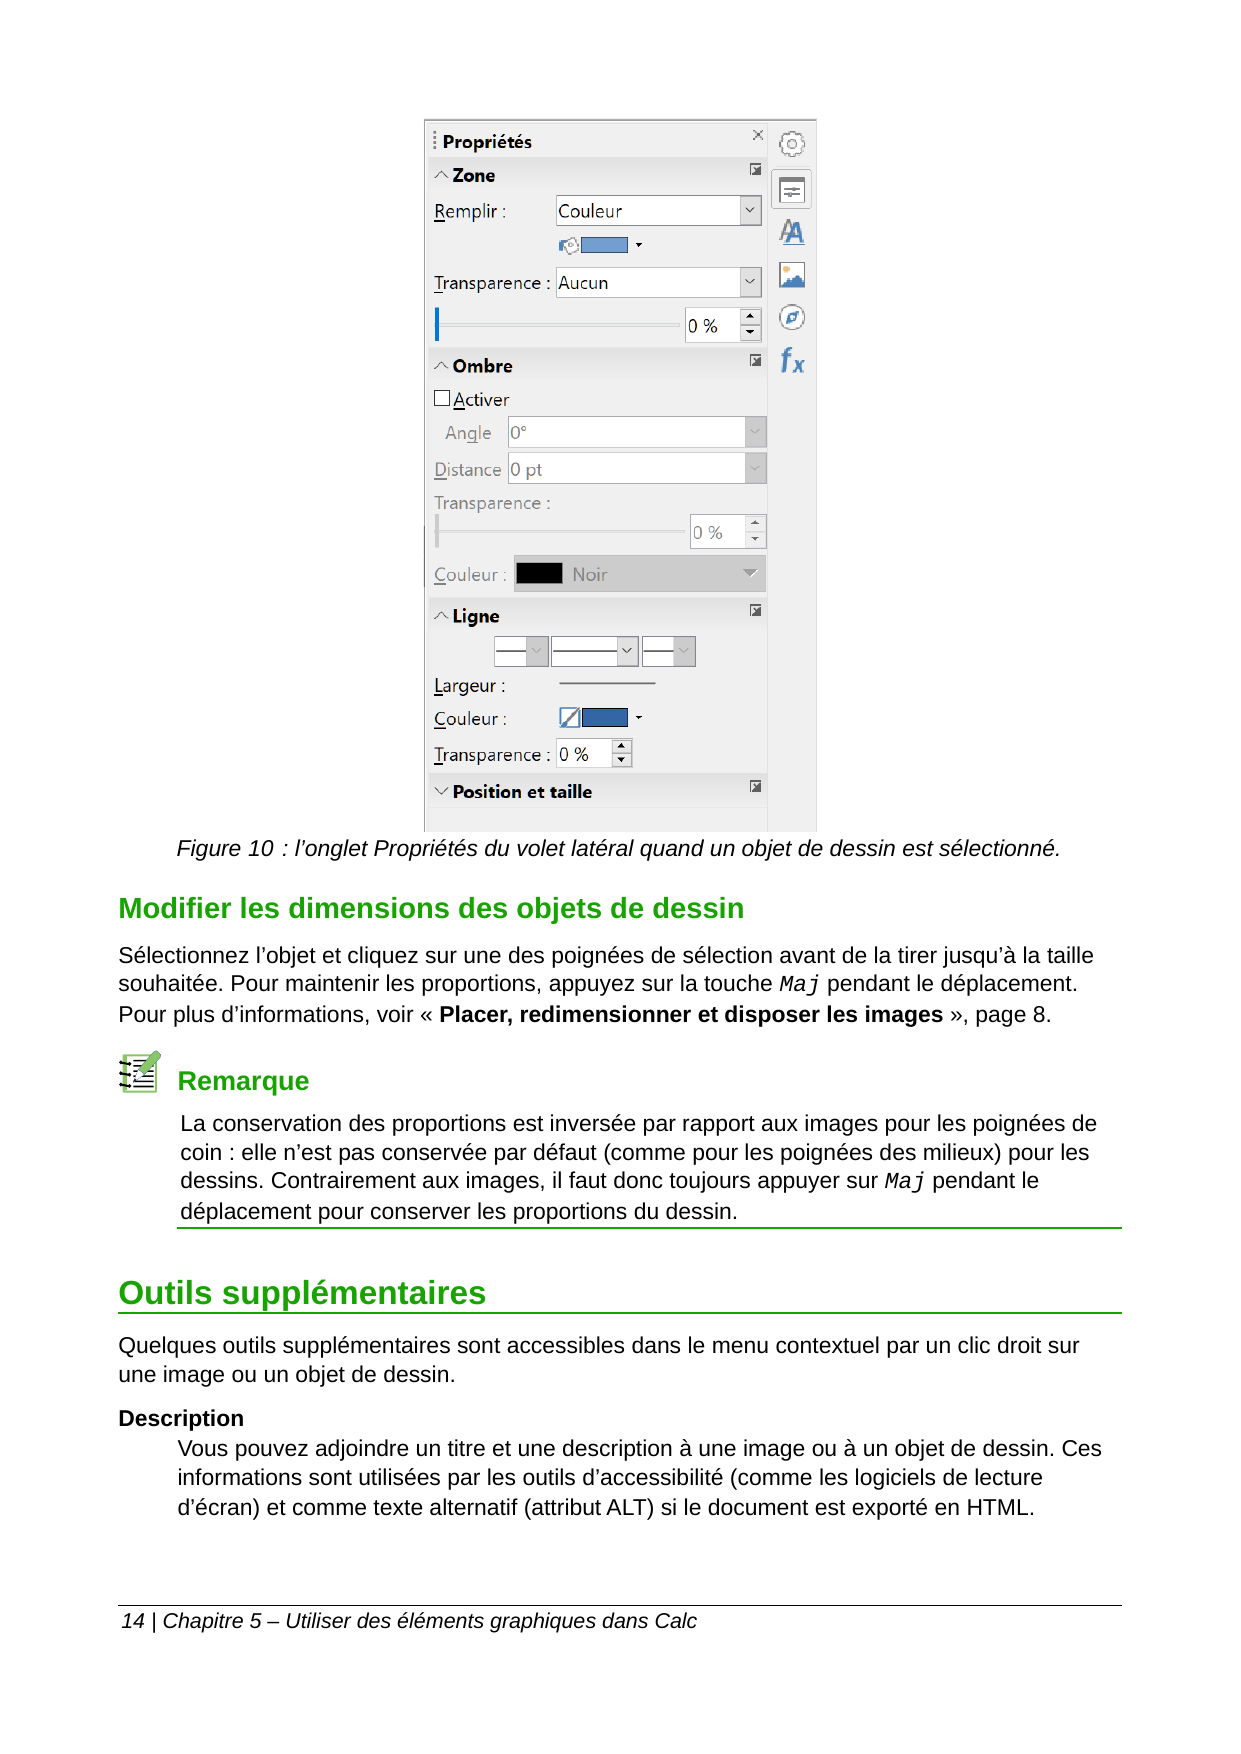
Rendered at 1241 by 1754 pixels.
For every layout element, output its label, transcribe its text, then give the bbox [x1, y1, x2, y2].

subtitle Description [118, 1402, 1122, 1432]
list Remarque [118, 1049, 1122, 1096]
text La conservation des proportions est inversée par rapport aux images pour les poignées de coin : elle n’est pas conservée par défaut (comme pour les poignées des milieux) pour les dessins. Contrairement aux images, il faut donc toujours appuyer sur Maj pendant le déplacement pour conserver les proportions du dessin. [177, 1103, 1122, 1227]
text Figure 10 : l’onglet Propriétés du volet latéral quand un objet de dessin est sélectionné. [118, 832, 1122, 862]
list Vous pouvez adjoindre un titre et une description à une image ou à un objet de dessin. Ces informations sont utilisées par les outils d’accessibilité (comme les logiciels de lecture d’écran) et comme texte alternatif (attribut ALT) si le document est exporté en HTML. [177, 1432, 1122, 1520]
text Sélectionnez l’objet et cliquez sur une des poignées de sélection avant de la tirer jusqu’à la taille souhaitée. Pour maintenir les proportions, appuyez sur la touche Maj pendant le déplacement. Pour plus d’informations, voir « Placer, redimensionner et disposer les images », page 8. [118, 939, 1122, 1027]
subtitle Modifier les dimensions des objets de dessin [118, 891, 1122, 924]
subtitle Outils supplémentaires [118, 1273, 1122, 1312]
picture [423, 118, 817, 832]
text Quelques outils supplémentaires sont accessibles dans le menu contextuel par un clic droit sur une image ou un objet de dessin. [118, 1329, 1122, 1388]
